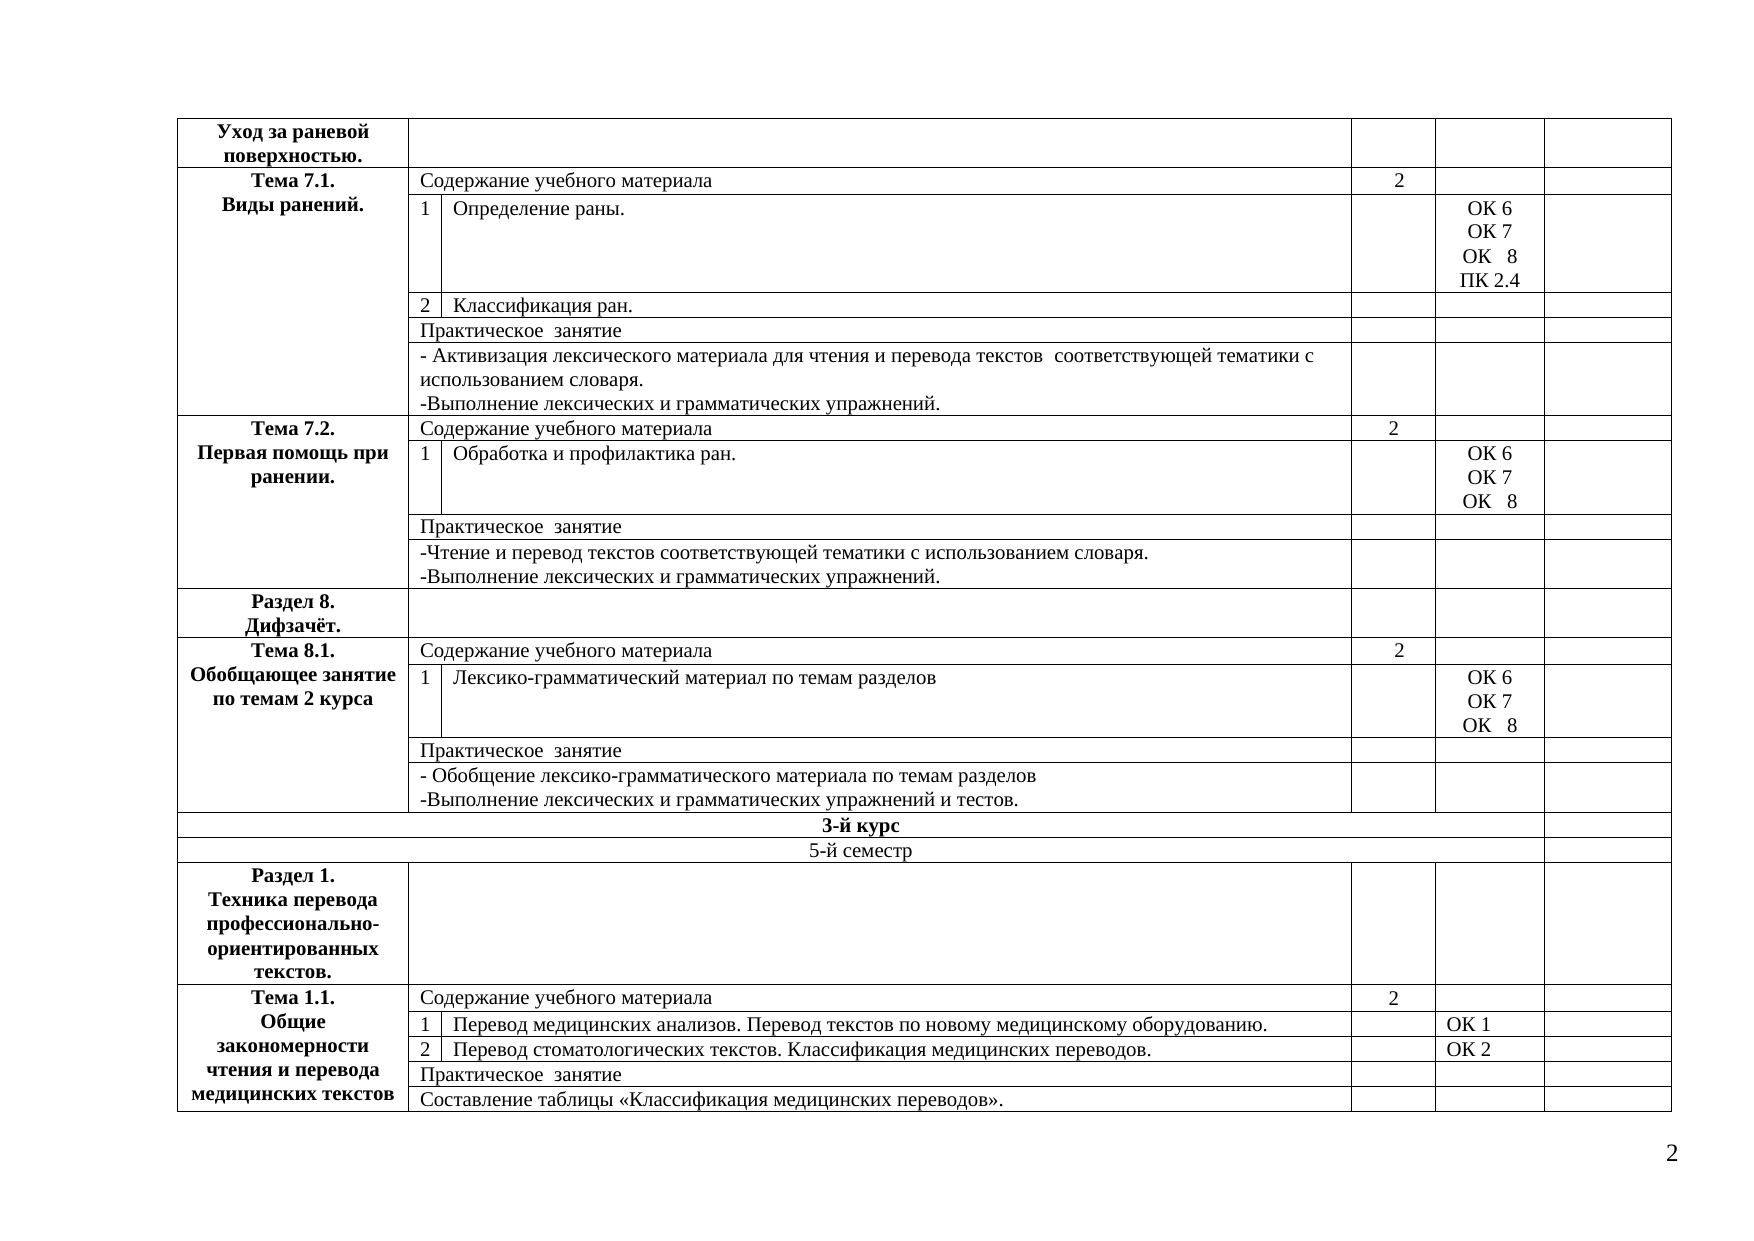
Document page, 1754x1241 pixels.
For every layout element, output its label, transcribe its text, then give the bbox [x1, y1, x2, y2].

table_cell [1545, 195, 1671, 292]
table_cell [1352, 441, 1435, 513]
table_cell [1545, 1062, 1671, 1086]
table_cell [1545, 985, 1671, 1011]
table_cell [409, 863, 1351, 983]
table_cell - Активизация лексического материала для чтения и перевода текстов соответствующей тематики с использованием словаря. -Выполнение лексических и грамматических упражнений. [409, 343, 1351, 415]
table_cell [1545, 763, 1671, 812]
table_cell [1436, 343, 1544, 415]
table_cell [1545, 1037, 1671, 1061]
table_cell [1545, 813, 1671, 837]
table_cell [1545, 589, 1671, 637]
table_cell Тема 7.1. Виды ранений. [178, 168, 408, 415]
table_cell Перевод медицинских анализов. Перевод текстов по новому медицинскому оборудованию. [442, 1012, 1351, 1036]
table_cell [1352, 1062, 1435, 1086]
table_cell [1352, 763, 1435, 812]
table_cell [1545, 838, 1671, 862]
table_cell ОК 1 [1436, 1012, 1544, 1036]
table_cell 2 [409, 1037, 441, 1061]
table_cell [1545, 1012, 1671, 1036]
table_cell [1436, 540, 1544, 588]
table_cell [1436, 1062, 1544, 1086]
table_cell Раздел 8. Дифзачёт. [178, 589, 408, 637]
table_cell 5-й семестр [178, 838, 1544, 862]
table_cell [1545, 540, 1671, 588]
table_cell [1436, 168, 1544, 194]
table_cell 2 [1352, 985, 1435, 1011]
table_cell [1545, 441, 1671, 513]
table_cell [1545, 318, 1671, 342]
table_cell [1436, 318, 1544, 342]
table_cell ОК 6 ОК 7 ОК 8 [1436, 665, 1544, 737]
table_cell [1545, 863, 1671, 983]
table_cell 2 [1352, 168, 1435, 194]
table_cell [1436, 985, 1544, 1011]
table_cell Определение раны. [442, 195, 1351, 292]
table_cell [1545, 1087, 1671, 1111]
table_cell [1436, 738, 1544, 762]
table_cell [1436, 589, 1544, 637]
table_cell [1545, 119, 1671, 167]
table_cell Составление таблицы «Классификация медицинских переводов». [409, 1087, 1351, 1111]
table_cell 1 [409, 195, 441, 292]
table_cell [1545, 665, 1671, 737]
table_cell Практическое занятие [409, 515, 1351, 538]
table_cell Классификация ран. [442, 293, 1351, 317]
table_cell [1352, 863, 1435, 983]
table_cell Содержание учебного материала [409, 985, 1351, 1011]
table_cell Тема 8.1. Обобщающее занятие по темам 2 курса [178, 638, 408, 812]
table_cell [1545, 738, 1671, 762]
table_cell [1545, 293, 1671, 317]
table_cell Содержание учебного материала [409, 168, 1351, 194]
table_cell [1545, 638, 1671, 664]
table_cell [1352, 1012, 1435, 1036]
table_cell [1352, 738, 1435, 762]
table_cell [1352, 515, 1435, 538]
table_cell [1436, 119, 1544, 167]
table_cell [1436, 515, 1544, 538]
table_cell [1352, 195, 1435, 292]
table_cell Перевод стоматологических текстов. Классификация медицинских переводов. [442, 1037, 1351, 1061]
table_cell [1352, 293, 1435, 317]
table_cell Практическое занятие [409, 1062, 1351, 1086]
table_cell [1352, 589, 1435, 637]
table_cell [1545, 416, 1671, 440]
table_cell Уход за раневой поверхностью. [178, 119, 408, 167]
table_cell 1 [409, 1012, 441, 1036]
table_cell [1545, 515, 1671, 538]
table_cell [1436, 1087, 1544, 1111]
table_cell 3-й курс [178, 813, 1544, 837]
table_cell [1352, 343, 1435, 415]
table_cell [1352, 1087, 1435, 1111]
table_cell Тема 7.2. Первая помощь при ранении. [178, 416, 408, 588]
table_cell [1352, 119, 1435, 167]
table_cell [1352, 665, 1435, 737]
table_cell Содержание учебного материала [409, 638, 1351, 664]
table_cell 2 [1352, 638, 1435, 664]
table_cell [409, 589, 1351, 637]
table_cell [1545, 168, 1671, 194]
table_cell [1352, 540, 1435, 588]
table_cell [1436, 638, 1544, 664]
table_cell -Чтение и перевод текстов соответствующей тематики с использованием словаря. -Выполнение лексических и грамматических упражнений. [409, 540, 1351, 588]
table_cell ОК 6 ОК 7 ОК 8 [1436, 441, 1544, 513]
table_cell Практическое занятие [409, 738, 1351, 762]
table_cell Практическое занятие [409, 318, 1351, 342]
table_cell ОК 6 ОК 7 ОК 8 ПК 2.4 [1436, 195, 1544, 292]
table_cell ОК 2 [1436, 1037, 1544, 1061]
table_cell [1436, 293, 1544, 317]
table_cell Раздел 1. Техника перевода профессионально-ориентированных текстов. [178, 863, 408, 983]
table_cell Содержание учебного материала [409, 416, 1351, 440]
table_cell 1 [409, 665, 441, 737]
table_cell [1436, 416, 1544, 440]
table_cell Лексико-грамматический материал по темам разделов [442, 665, 1351, 737]
table_cell - Обобщение лексико-грамматического материала по темам разделов -Выполнение лексических и грамматических упражнений и тестов. [409, 763, 1351, 812]
table_cell 2 [409, 293, 441, 317]
table_cell [1352, 1037, 1435, 1061]
table_cell Обработка и профилактика ран. [442, 441, 1351, 513]
table_cell [1436, 763, 1544, 812]
table_cell [409, 119, 1351, 167]
table_cell Тема 1.1. Общие закономерности чтения и перевода медицинских текстов [178, 985, 408, 1111]
table_cell [1352, 318, 1435, 342]
table_cell 1 [409, 441, 441, 513]
table_cell [1436, 863, 1544, 983]
table_cell 2 [1352, 416, 1435, 440]
table_cell [1545, 343, 1671, 415]
